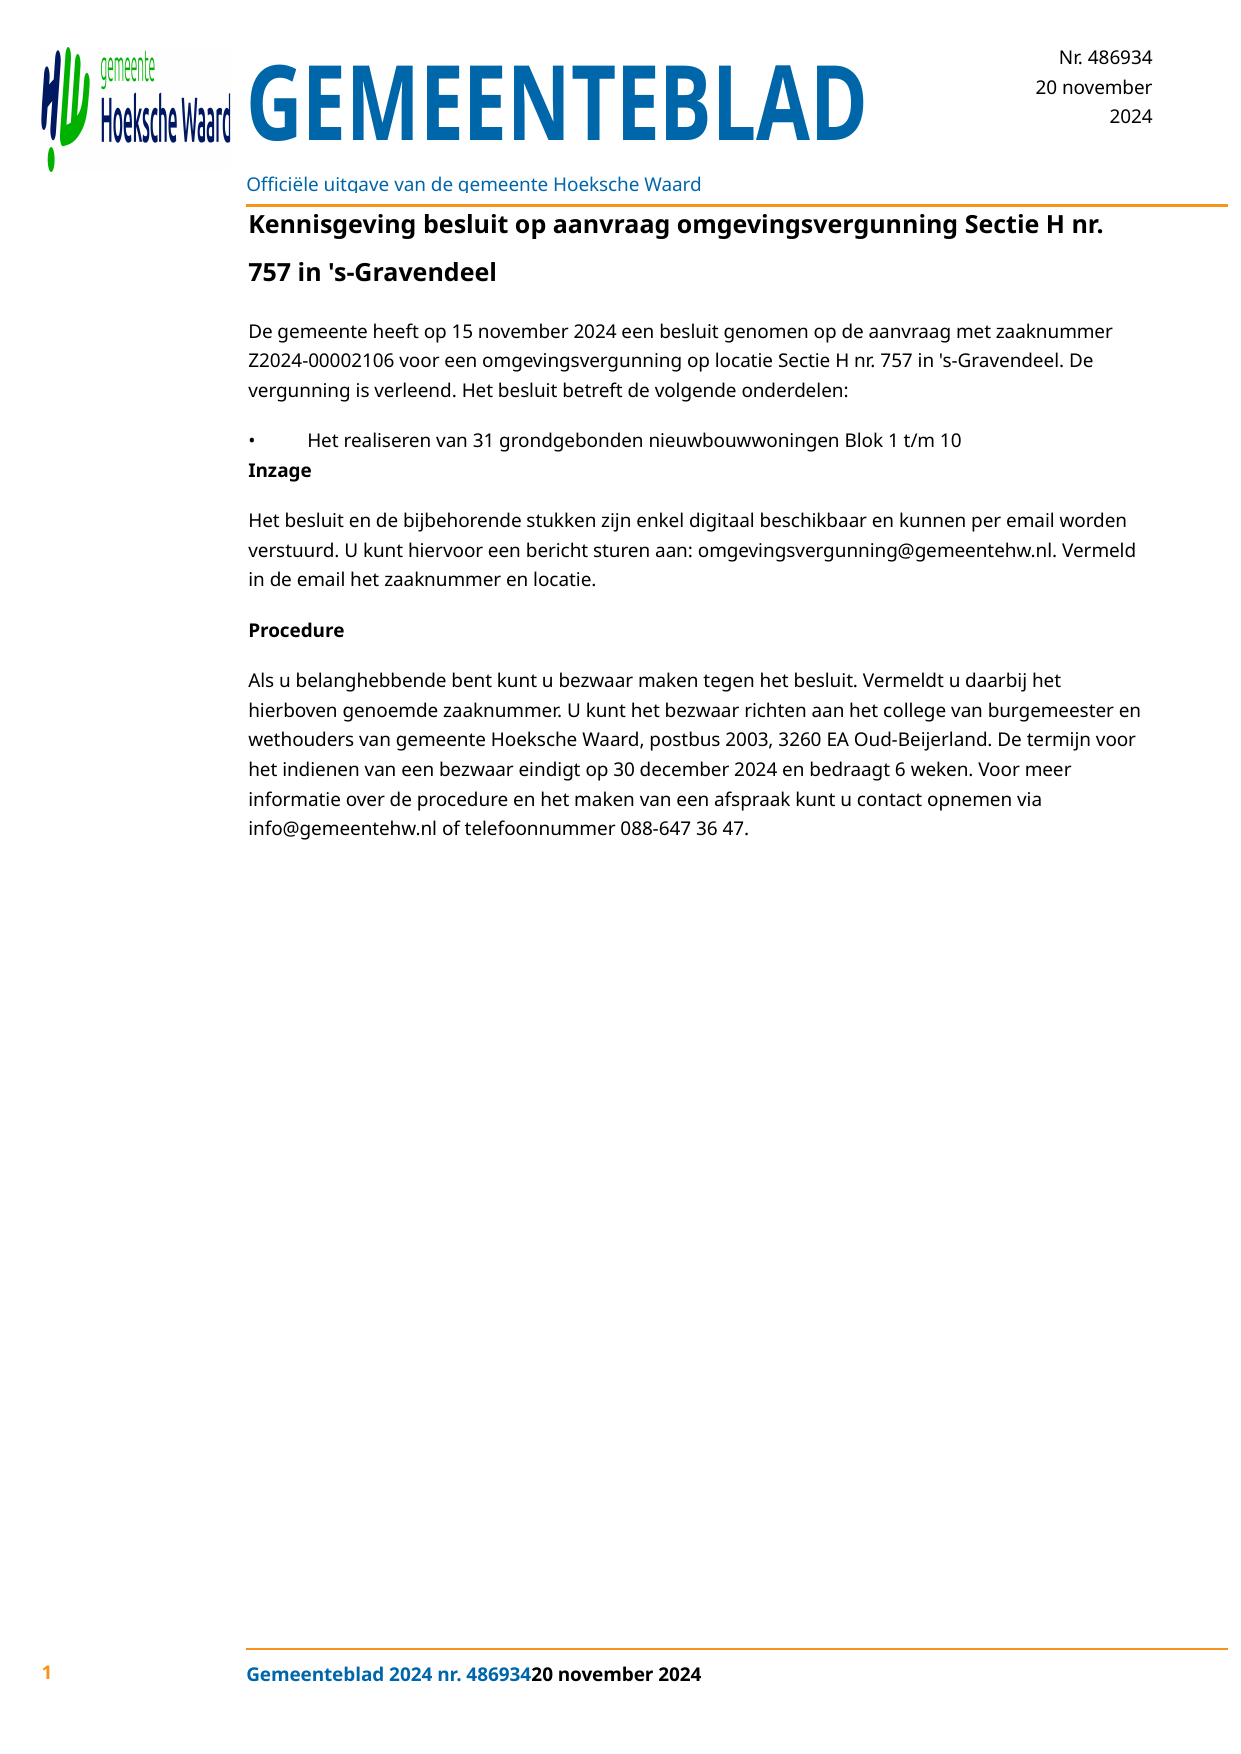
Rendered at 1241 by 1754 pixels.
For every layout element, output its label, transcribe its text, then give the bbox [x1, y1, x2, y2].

text Kennisgeving besluit op aanvraag omgevingsvergunning Sectie H nr. 757 in 's-Gravendeel [248, 207, 1152, 288]
text Als u belanghebbende bent kunt u bezwaar maken tegen het besluit. Vermeldt u daarbij het hierboven genoemde zaaknummer. U kunt het bezwaar richten aan het college van burgemeester en wethouders van gemeente Hoeksche Waard, postbus 2003, 3260 EA Oud-Beijerland. De termijn voor het indienen van een bezwaar eindigt op 30 december 2024 en bedraagt 6 weken. Voor meer informatie over de procedure en het maken van een afspraak kunt u contact opnemen via info@gemeentehw.nl of telefoonnummer 088-647 36 47. [248, 667, 1152, 841]
picture [41, 47, 231, 172]
text De gemeente heeft op 15 november 2024 een besluit genomen op de aanvraag met zaaknummer Z2024-00002106 voor een omgevingsvergunning op locatie Sectie H nr. 757 in 's-Gravendeel. De vergunning is verleend. Het besluit betreft de volgende onderdelen: [248, 318, 1152, 403]
text Het besluit en de bijbehorende stukken zijn enkel digitaal beschikbaar en kunnen per email worden verstuurd. U kunt hiervoor een bericht sturen aan: omgevingsvergunning@gemeentehw.nl. Vermeld in de email het zaaknummer en locatie. [248, 507, 1152, 592]
text Procedure [248, 617, 1152, 643]
list Het realiseren van 31 grondgebonden nieuwbouwwoningen Blok 1 t/m 10 [248, 427, 1152, 453]
text Inzage [248, 457, 1152, 483]
